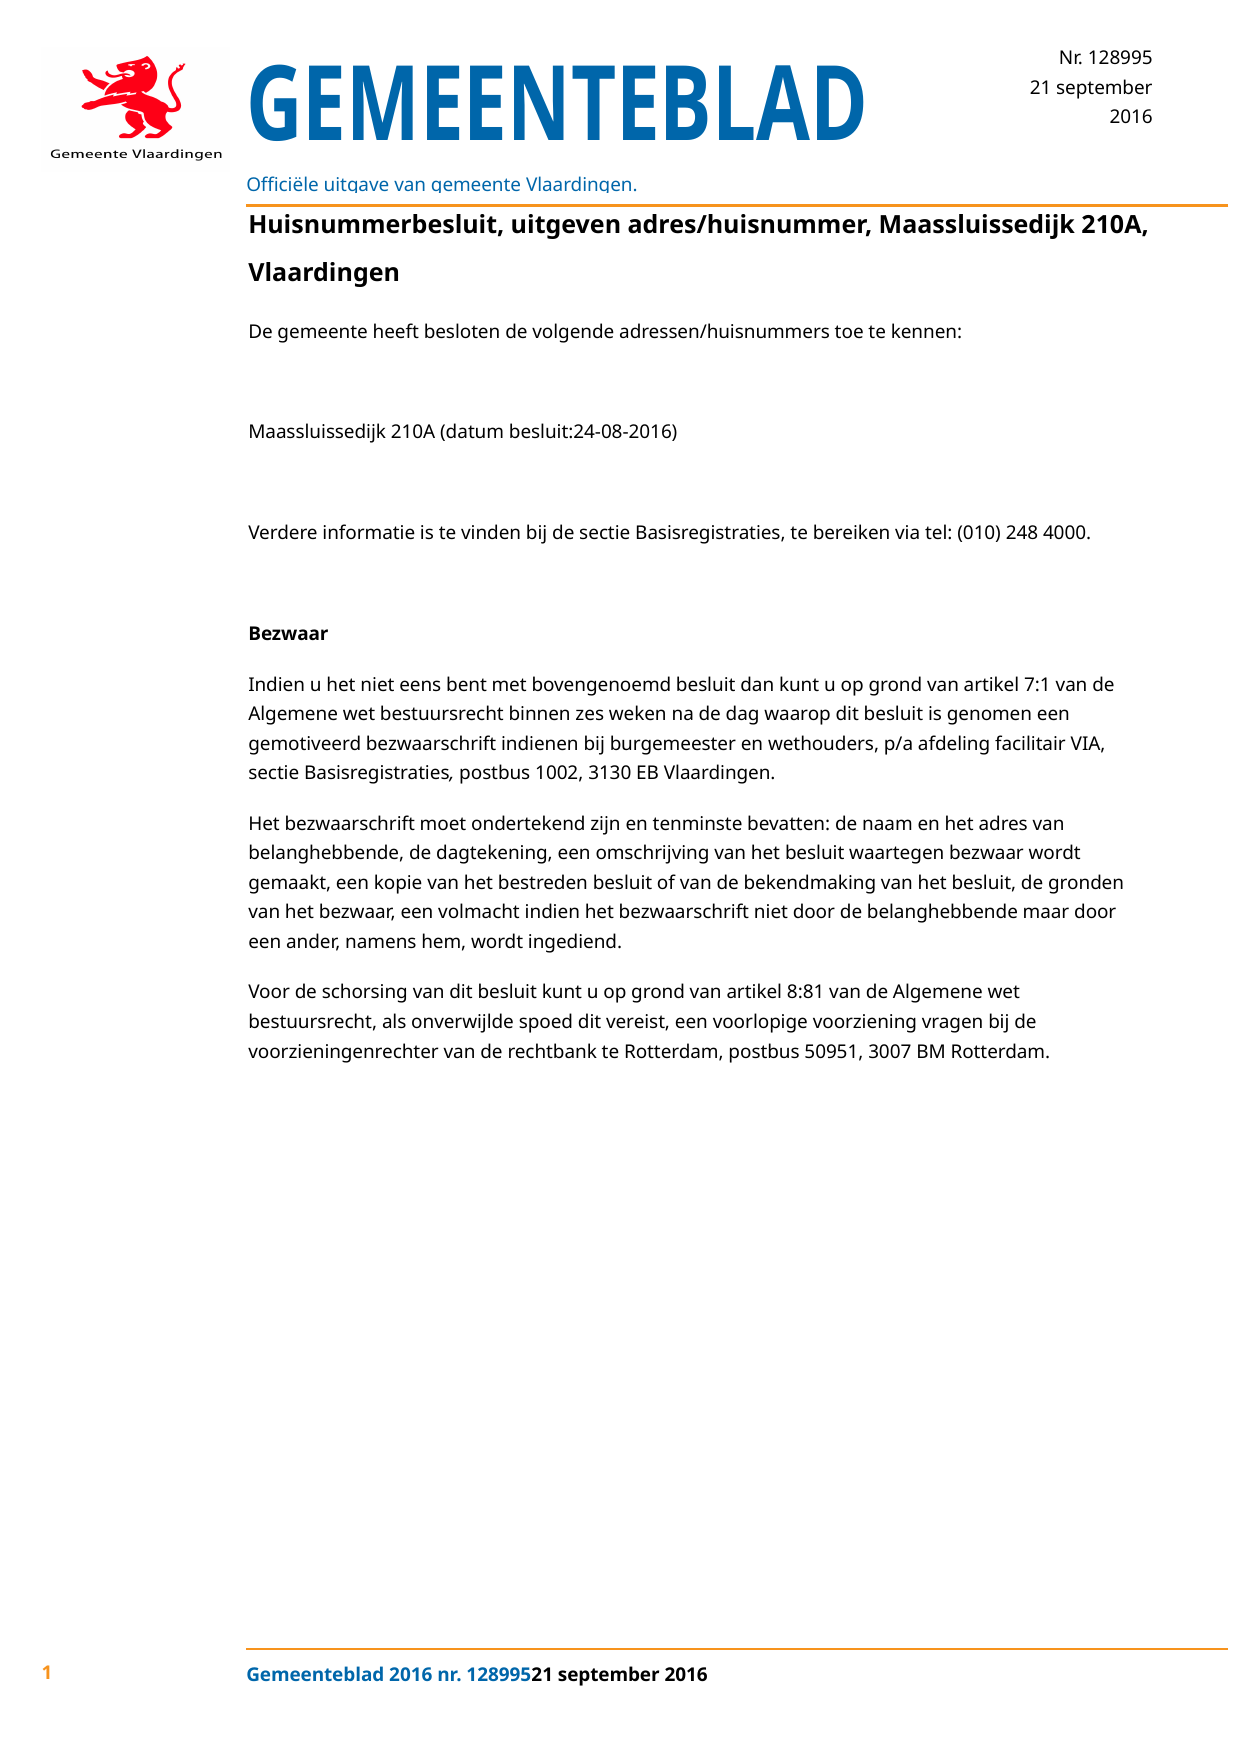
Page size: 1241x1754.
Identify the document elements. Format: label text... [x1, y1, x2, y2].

text Huisnummerbesluit, uitgeven adres/huisnummer, Maassluissedijk 210A, Vlaardingen [248, 207, 1152, 288]
text Voor de schorsing van dit besluit kunt u op grond van artikel 8:81 van de Algemene wet bestuursrecht, als onverwijlde spoed dit vereist, een voorlopige voorziening vragen bij de voorzieningenrechter van de rechtbank te Rotterdam, postbus 50951, 3007 BM Rotterdam. [248, 979, 1152, 1064]
text Het bezwaarschrift moet ondertekend zijn en tenminste bevatten: de naam en het adres van belanghebbende, de dagtekening, een omschrijving van het besluit waartegen bezwaar wordt gemaakt, een kopie van het bestreden besluit of van de bekendmaking van het besluit, de gronden van het bezwaar, een volmacht indien het bezwaarschrift niet door de belanghebbende maar door een ander, namens hem, wordt ingediend. [248, 810, 1152, 954]
text Verdere informatie is te vinden bij de sectie Basisregistraties, te bereiken via tel: (010) 248 4000. [248, 519, 1152, 545]
text Indien u het niet eens bent met bovengenoemd besluit dan kunt u op grond van artikel 7:1 van de Algemene wet bestuursrecht binnen zes weken na de dag waarop dit besluit is genomen een gemotiveerd bezwaarschrift indienen bij burgemeester en wethouders, p/a afdeling facilitair VIA, sectie Basisregistraties, postbus 1002, 3130 EB Vlaardingen. [248, 671, 1152, 785]
text De gemeente heeft besloten de volgende adressen/huisnummers toe te kennen: [248, 318, 1152, 344]
text Maassluissedijk 210A (datum besluit:24-08-2016) [248, 419, 1152, 444]
picture [41, 47, 231, 172]
text Bezwaar [248, 620, 1152, 646]
